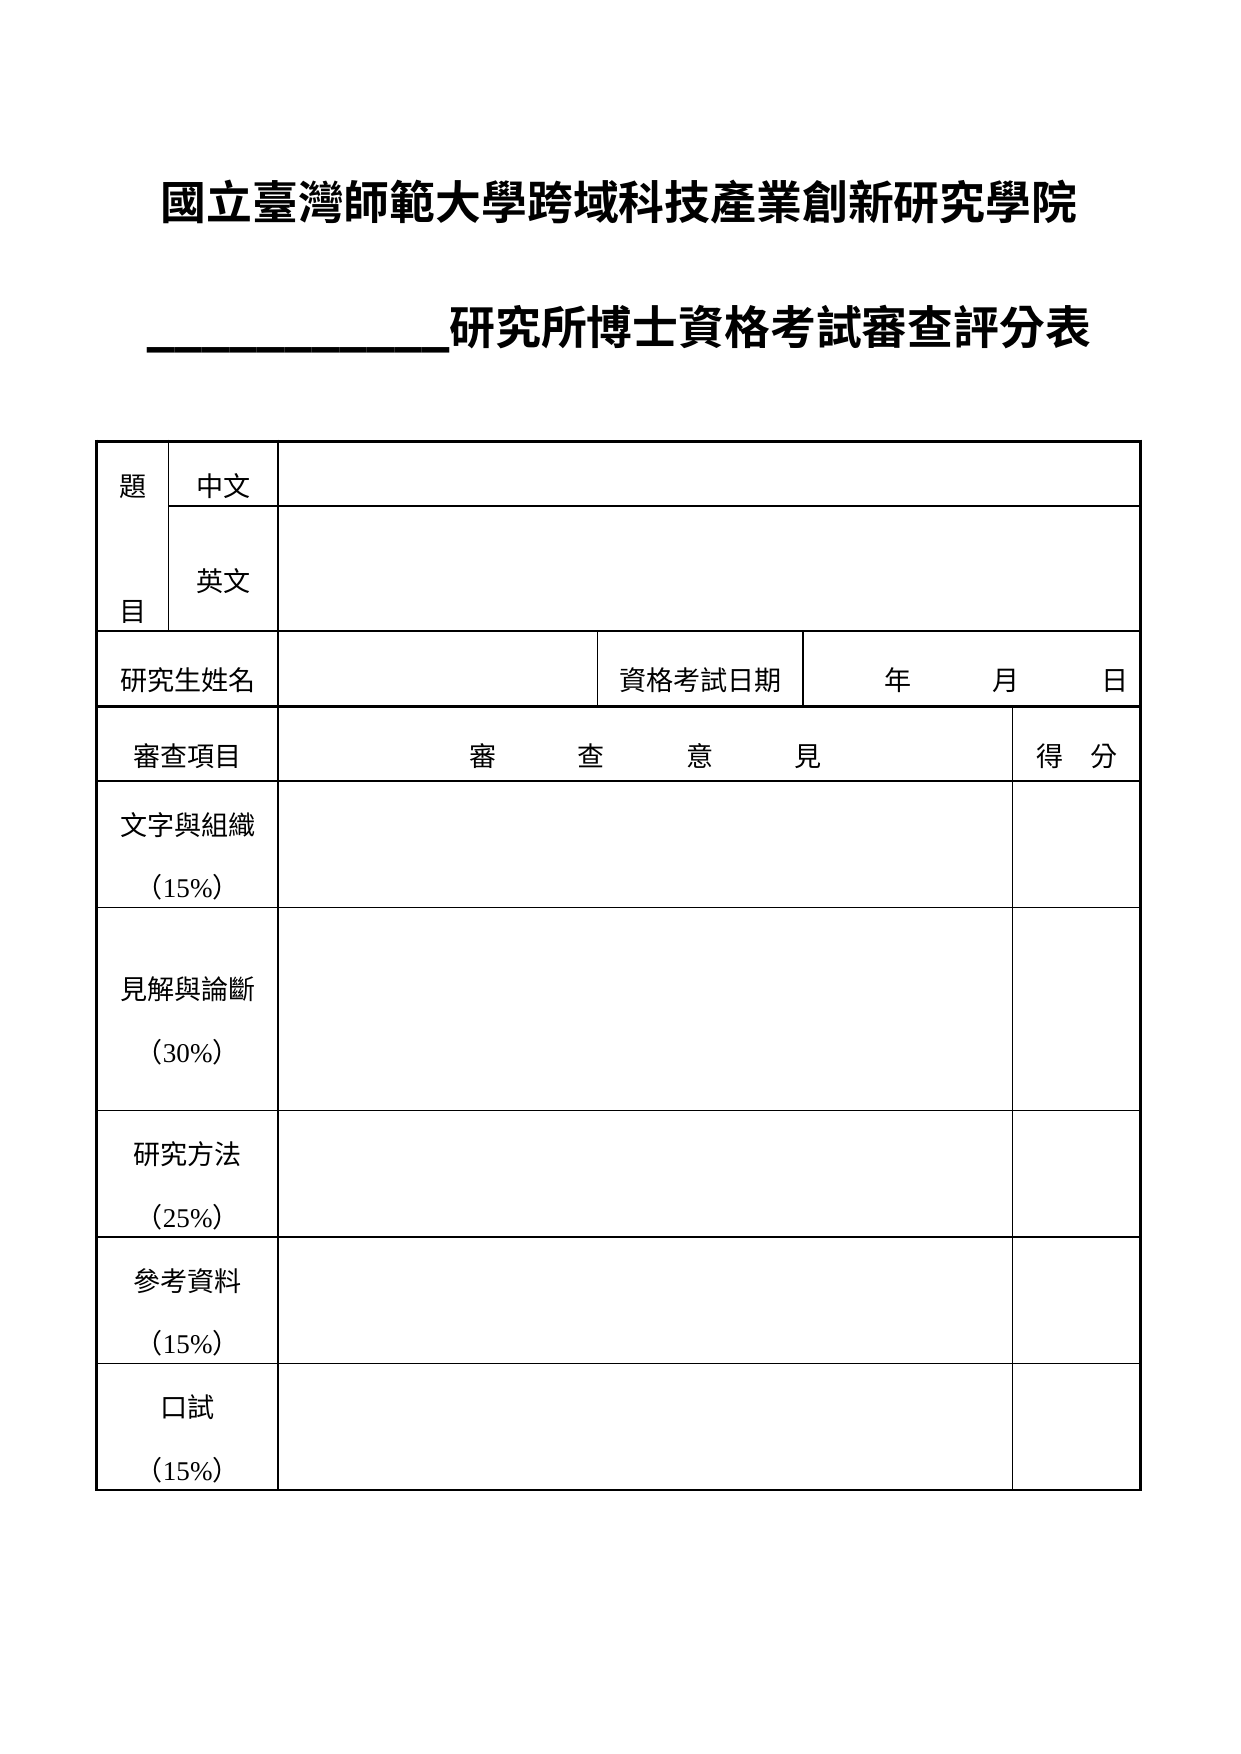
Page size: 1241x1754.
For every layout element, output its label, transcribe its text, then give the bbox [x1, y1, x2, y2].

table_cell [279, 908, 1012, 1109]
table_cell 參考資料（15%） [98, 1238, 277, 1363]
table_header 中文 [169, 443, 277, 505]
table_cell 見解與論斷（30%） [98, 908, 277, 1109]
table_cell 得 分 [1013, 708, 1139, 780]
table_cell [1013, 1364, 1139, 1489]
table_cell 年 月 日 [804, 632, 1139, 705]
table_cell 文字與組織（15%） [98, 782, 277, 907]
table_header [279, 443, 1139, 505]
table_cell [279, 1111, 1012, 1236]
table_cell [279, 1364, 1012, 1489]
text 國立臺灣師範大學跨域科技產業創新研究學院 [75, 127, 1162, 252]
table_cell [279, 507, 1139, 630]
table_cell [1013, 1238, 1139, 1363]
table_cell [1013, 908, 1139, 1109]
table_cell 研究生姓名 [98, 632, 277, 705]
text ___________研究所博士資格考試審查評分表 [75, 252, 1162, 377]
table_cell [279, 632, 597, 705]
table_cell [279, 782, 1012, 907]
table_header 題 目 [98, 443, 168, 630]
table_cell 口試 （15%） [98, 1364, 277, 1489]
table_cell 英文 [169, 507, 277, 630]
table_cell 審查項目 [98, 708, 277, 780]
table_cell 資格考試日期 [598, 632, 802, 705]
table_cell 研究方法（25%） [98, 1111, 277, 1236]
table_cell [1013, 1111, 1139, 1236]
table_cell 審 查 意 見 [279, 708, 1012, 780]
table_cell [279, 1238, 1012, 1363]
table_cell [1013, 782, 1139, 907]
